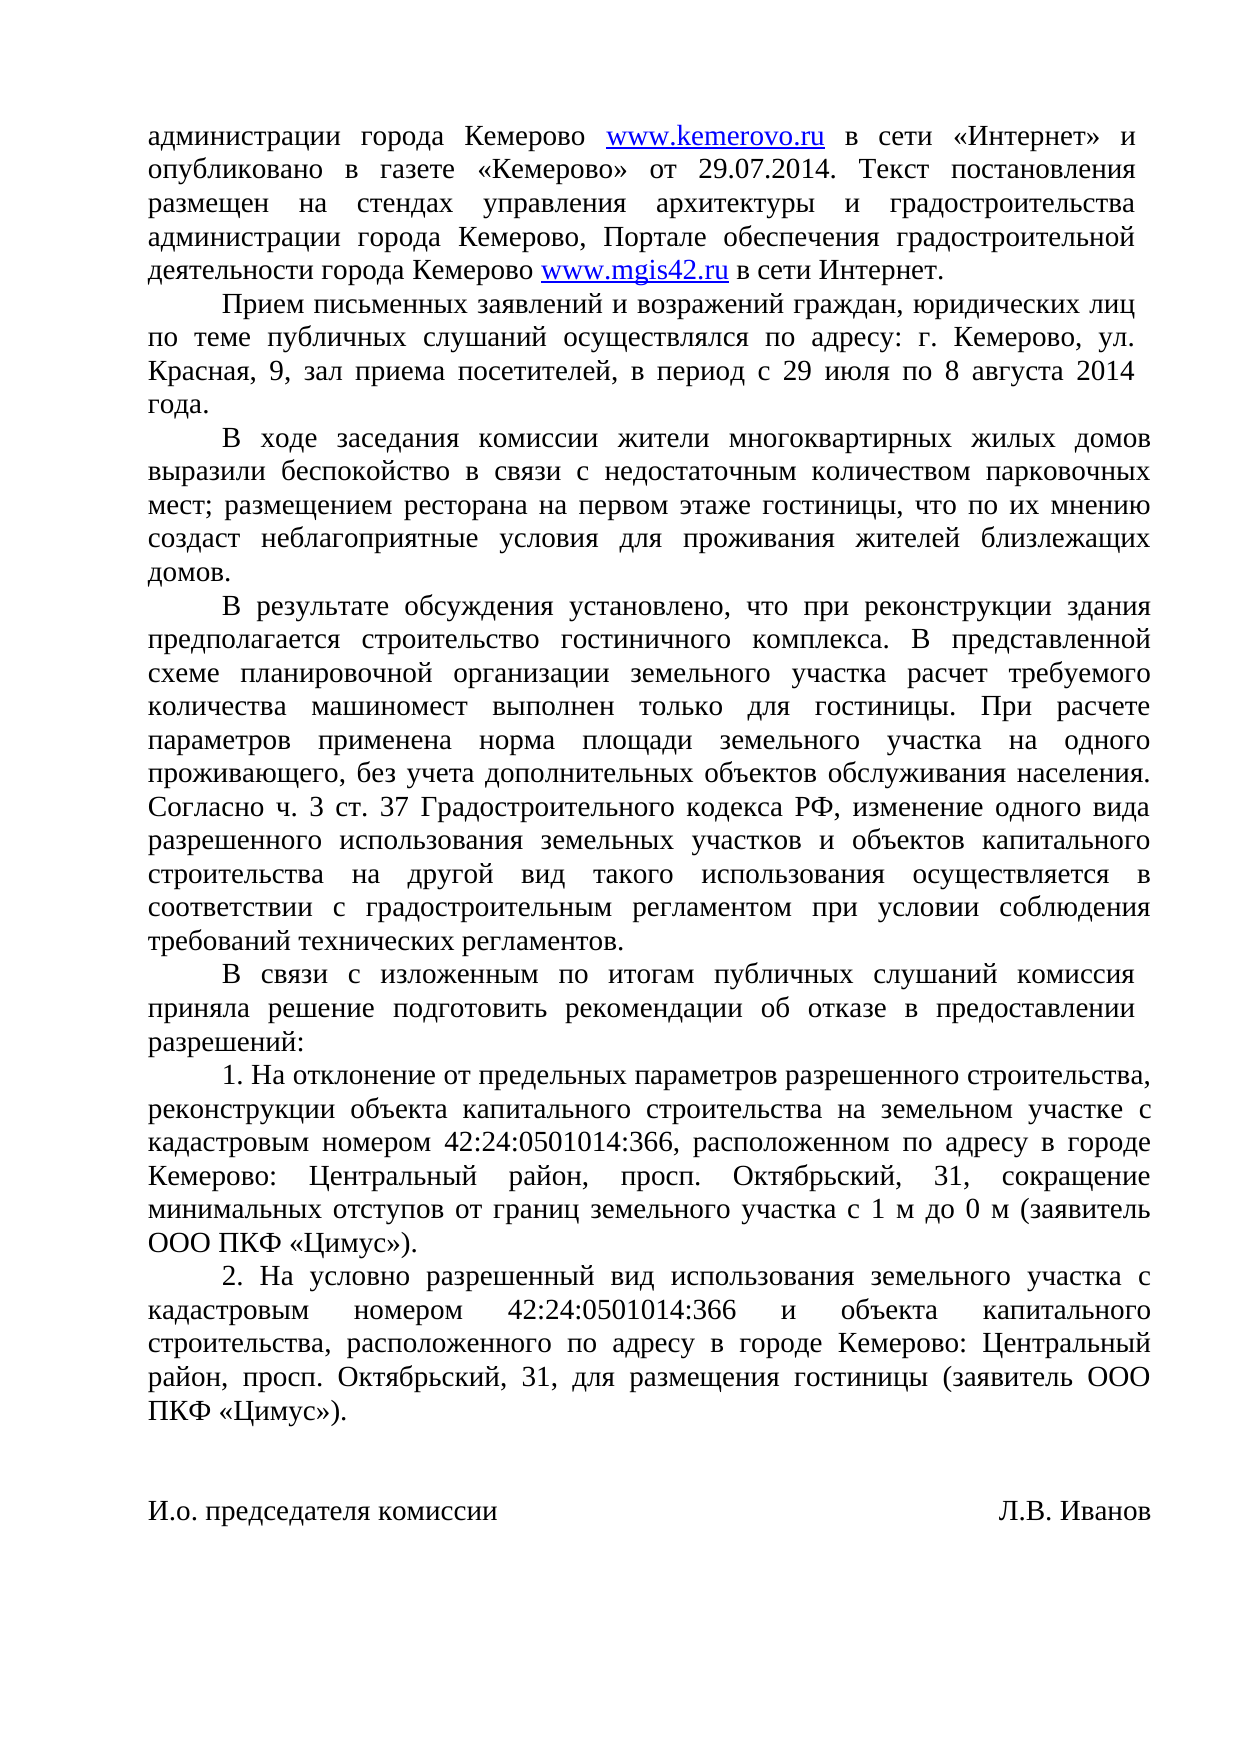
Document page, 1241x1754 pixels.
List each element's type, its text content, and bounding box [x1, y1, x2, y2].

text Прием письменных заявлений и возражений граждан, юридических лиц по теме публичных слушаний осуществлялся по адресу: г. Кемерово, ул. Красная, 9, зал приема посетителей, в период с 29 июля по 8 августа 2014 года. [148, 286, 1136, 420]
text администрации города Кемерово www.kemerovo.ru в сети «Интернет» и опубликовано в газете «Кемерово» от 29.07.2014. Текст постановления размещен на стендах управления архитектуры и градостроительства администрации города Кемерово, Портале обеспечения градостроительной деятельности города Кемерово www.mgis42.ru в сети Интернет. [148, 118, 1136, 286]
text В результате обсуждения установлено, что при реконструкции здания предполагается строительство гостиничного комплекса. В представленной схеме планировочной организации земельного участка расчет требуемого количества машиномест выполнен только для гостиницы. При расчете параметров применена норма площади земельного участка на одного проживающего, без учета дополнительных объектов обслуживания населения. Согласно ч. 3 ст. 37 Градостроительного кодекса РФ, изменение одного вида разрешенного использования земельных участков и объектов капитального строительства на другой вид такого использования осуществляется в соответствии с градостроительным регламентом при условии соблюдения требований технических регламентов. [148, 588, 1152, 957]
text 1. На отклонение от предельных параметров разрешенного строительства, реконструкции объекта капитального строительства на земельном участке с кадастровым номером 42:24:0501014:366, расположенном по адресу в городе Кемерово: Центральный район, просп. Октябрьский, 31, сокращение минимальных отступов от границ земельного участка с 1 м до 0 м (заявитель ООО ПКФ «Цимус»). [148, 1057, 1152, 1258]
title И.о. председателя комиссии Л.В. Иванов [148, 1493, 1152, 1527]
text В ходе заседания комиссии жители многоквартирных жилых домов выразили беспокойство в связи с недостаточным количеством парковочных мест; размещением ресторана на первом этаже гостиницы, что по их мнению создаст неблагоприятные условия для проживания жителей близлежащих домов. [148, 420, 1152, 588]
text 2. На условно разрешенный вид использования земельного участка с кадастровым номером 42:24:0501014:366 и объекта капитального строительства, расположенного по адресу в городе Кемерово: Центральный район, просп. Октябрьский, 31, для размещения гостиницы (заявитель ООО ПКФ «Цимус»). [148, 1258, 1152, 1426]
text В связи с изложенным по итогам публичных слушаний комиссия приняла решение подготовить рекомендации об отказе в предоставлении разрешений: [148, 957, 1136, 1057]
